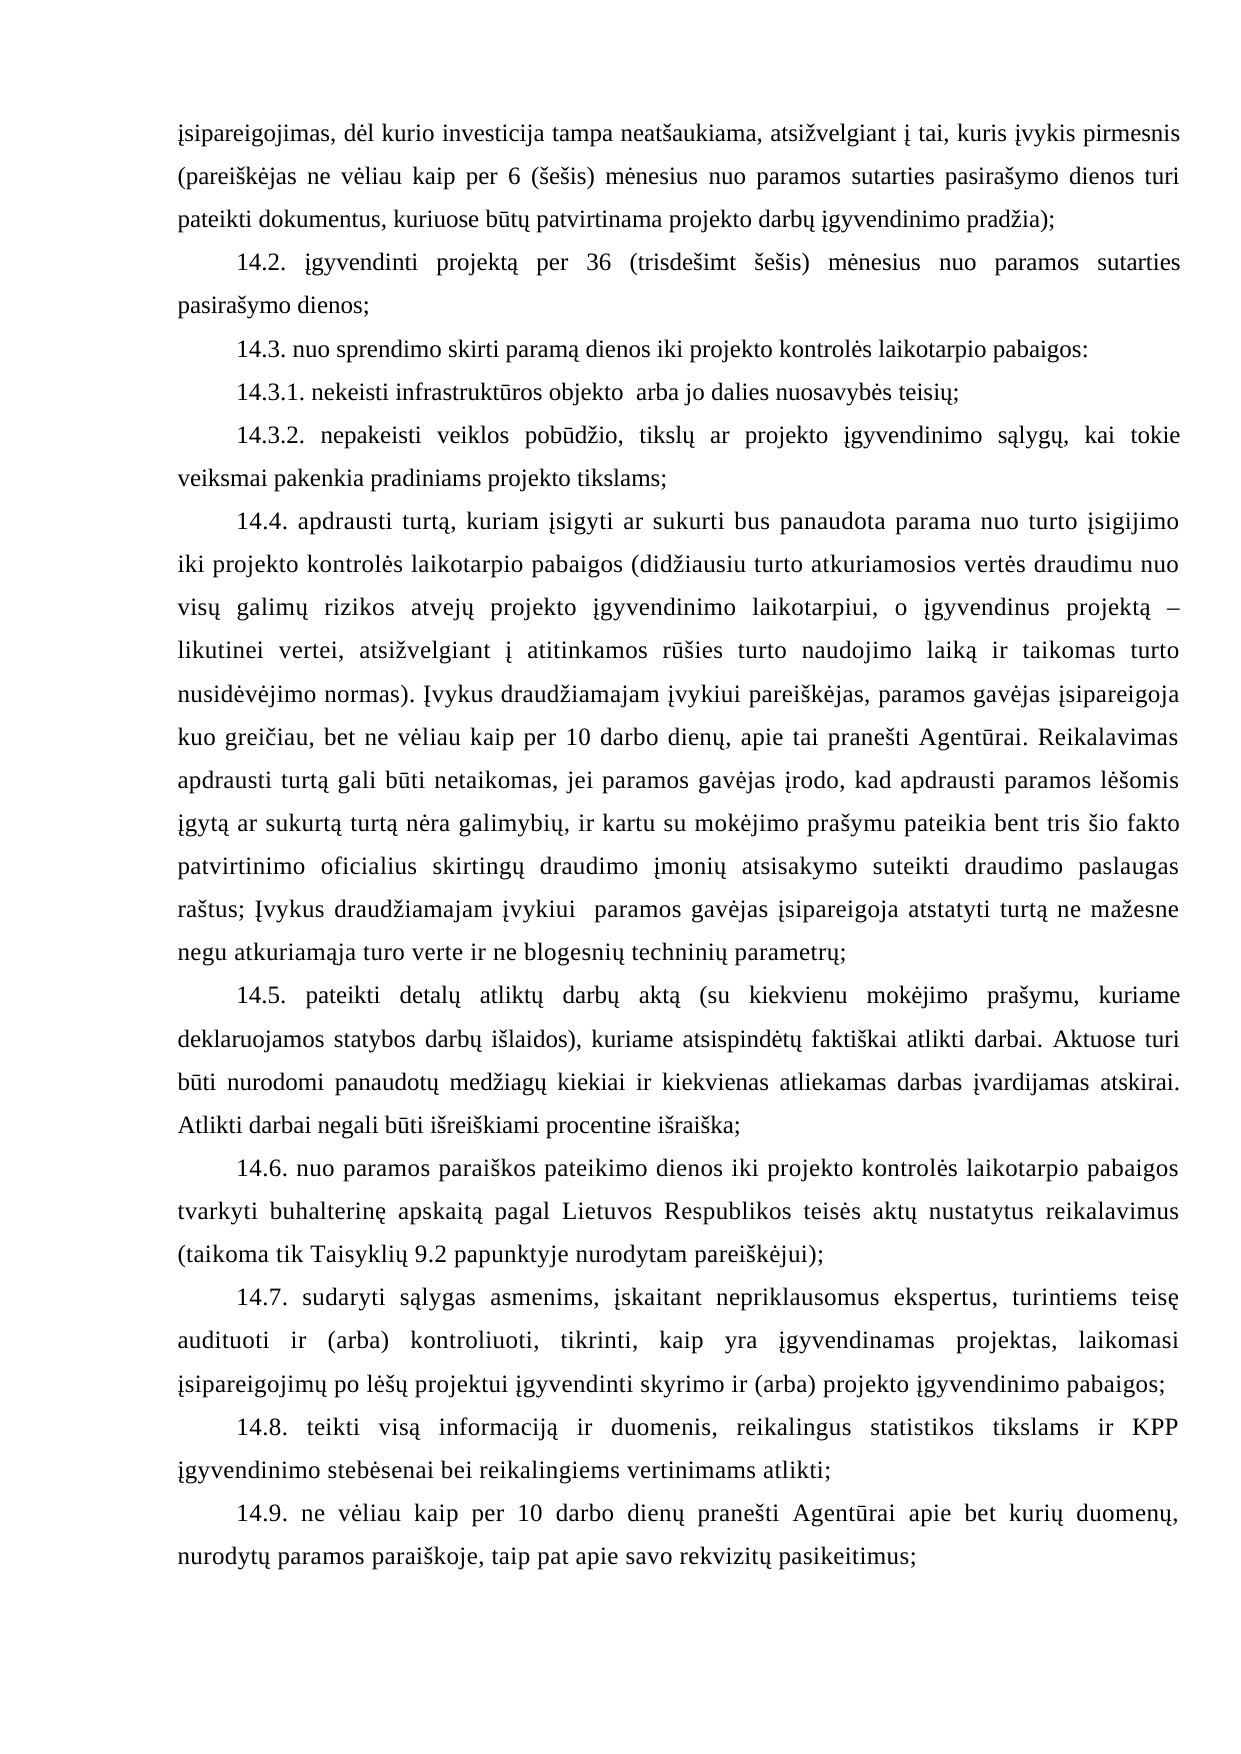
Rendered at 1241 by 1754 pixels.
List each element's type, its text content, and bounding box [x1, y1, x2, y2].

text 14.3.1. nekeisti infrastruktūros objekto arba jo dalies nuosavybės teisių; [177, 377, 1181, 406]
text įsipareigojimas, dėl kurio investicija tampa neatšaukiama, atsižvelgiant į tai, kuris įvykis pirmesnis (pareiškėjas ne vėliau kaip per 6 (šešis) mėnesius nuo paramos sutarties pasirašymo dienos turi pateikti dokumentus, kuriuose būtų patvirtinama projekto darbų įgyvendinimo pradžia); [177, 118, 1181, 233]
text 14.7. sudaryti sąlygas asmenims, įskaitant nepriklausomus ekspertus, turintiems teisę audituoti ir (arba) kontroliuoti, tikrinti, kaip yra įgyvendinamas projektas, laikomasi įsipareigojimų po lėšų projektui įgyvendinti skyrimo ir (arba) projekto įgyvendinimo pabaigos; [177, 1282, 1181, 1397]
text 14.6. nuo paramos paraiškos pateikimo dienos iki projekto kontrolės laikotarpio pabaigos tvarkyti buhalterinę apskaitą pagal Lietuvos Respublikos teisės aktų nustatytus reikalavimus (taikoma tik Taisyklių 9.2 papunktyje nurodytam pareiškėjui); [177, 1153, 1181, 1268]
text 14.4. apdrausti turtą, kuriam įsigyti ar sukurti bus panaudota parama nuo turto įsigijimo iki projekto kontrolės laikotarpio pabaigos (didžiausiu turto atkuriamosios vertės draudimu nuo visų galimų rizikos atvejų projekto įgyvendinimo laikotarpiui, o įgyvendinus projektą – likutinei vertei, atsižvelgiant į atitinkamos rūšies turto naudojimo laiką ir taikomas turto nusidėvėjimo normas). Įvykus draudžiamajam įvykiui pareiškėjas, paramos gavėjas įsipareigoja kuo greičiau, bet ne vėliau kaip per 10 darbo dienų, apie tai pranešti Agentūrai. Reikalavimas apdrausti turtą gali būti netaikomas, jei paramos gavėjas įrodo, kad apdrausti paramos lėšomis įgytą ar sukurtą turtą nėra galimybių, ir kartu su mokėjimo prašymu pateikia bent tris šio fakto patvirtinimo oficialius skirtingų draudimo įmonių atsisakymo suteikti draudimo paslaugas raštus; Įvykus draudžiamajam įvykiui paramos gavėjas įsipareigoja atstatyti turtą ne mažesne negu atkuriamąja turo verte ir ne blogesnių techninių parametrų; [177, 506, 1181, 966]
text 14.8. teikti visą informaciją ir duomenis, reikalingus statistikos tikslams ir KPP įgyvendinimo stebėsenai bei reikalingiems vertinimams atlikti; [177, 1412, 1181, 1484]
text 14.2. įgyvendinti projektą per 36 (trisdešimt šešis) mėnesius nuo paramos sutarties pasirašymo dienos; [177, 247, 1181, 319]
text 14.3. nuo sprendimo skirti paramą dienos iki projekto kontrolės laikotarpio pabaigos: [177, 334, 1181, 362]
text 14.5. pateikti detalų atliktų darbų aktą (su kiekvienu mokėjimo prašymu, kuriame deklaruojamos statybos darbų išlaidos), kuriame atsispindėtų faktiškai atlikti darbai. Aktuose turi būti nurodomi panaudotų medžiagų kiekiai ir kiekvienas atliekamas darbas įvardijamas atskirai. Atlikti darbai negali būti išreiškiami procentine išraiška; [177, 981, 1181, 1139]
text 14.3.2. nepakeisti veiklos pobūdžio, tikslų ar projekto įgyvendinimo sąlygų, kai tokie veiksmai pakenkia pradiniams projekto tikslams; [177, 420, 1181, 492]
text 14.9. ne vėliau kaip per 10 darbo dienų pranešti Agentūrai apie bet kurių duomenų, nurodytų paramos paraiškoje, taip pat apie savo rekvizitų pasikeitimus; [177, 1498, 1181, 1570]
